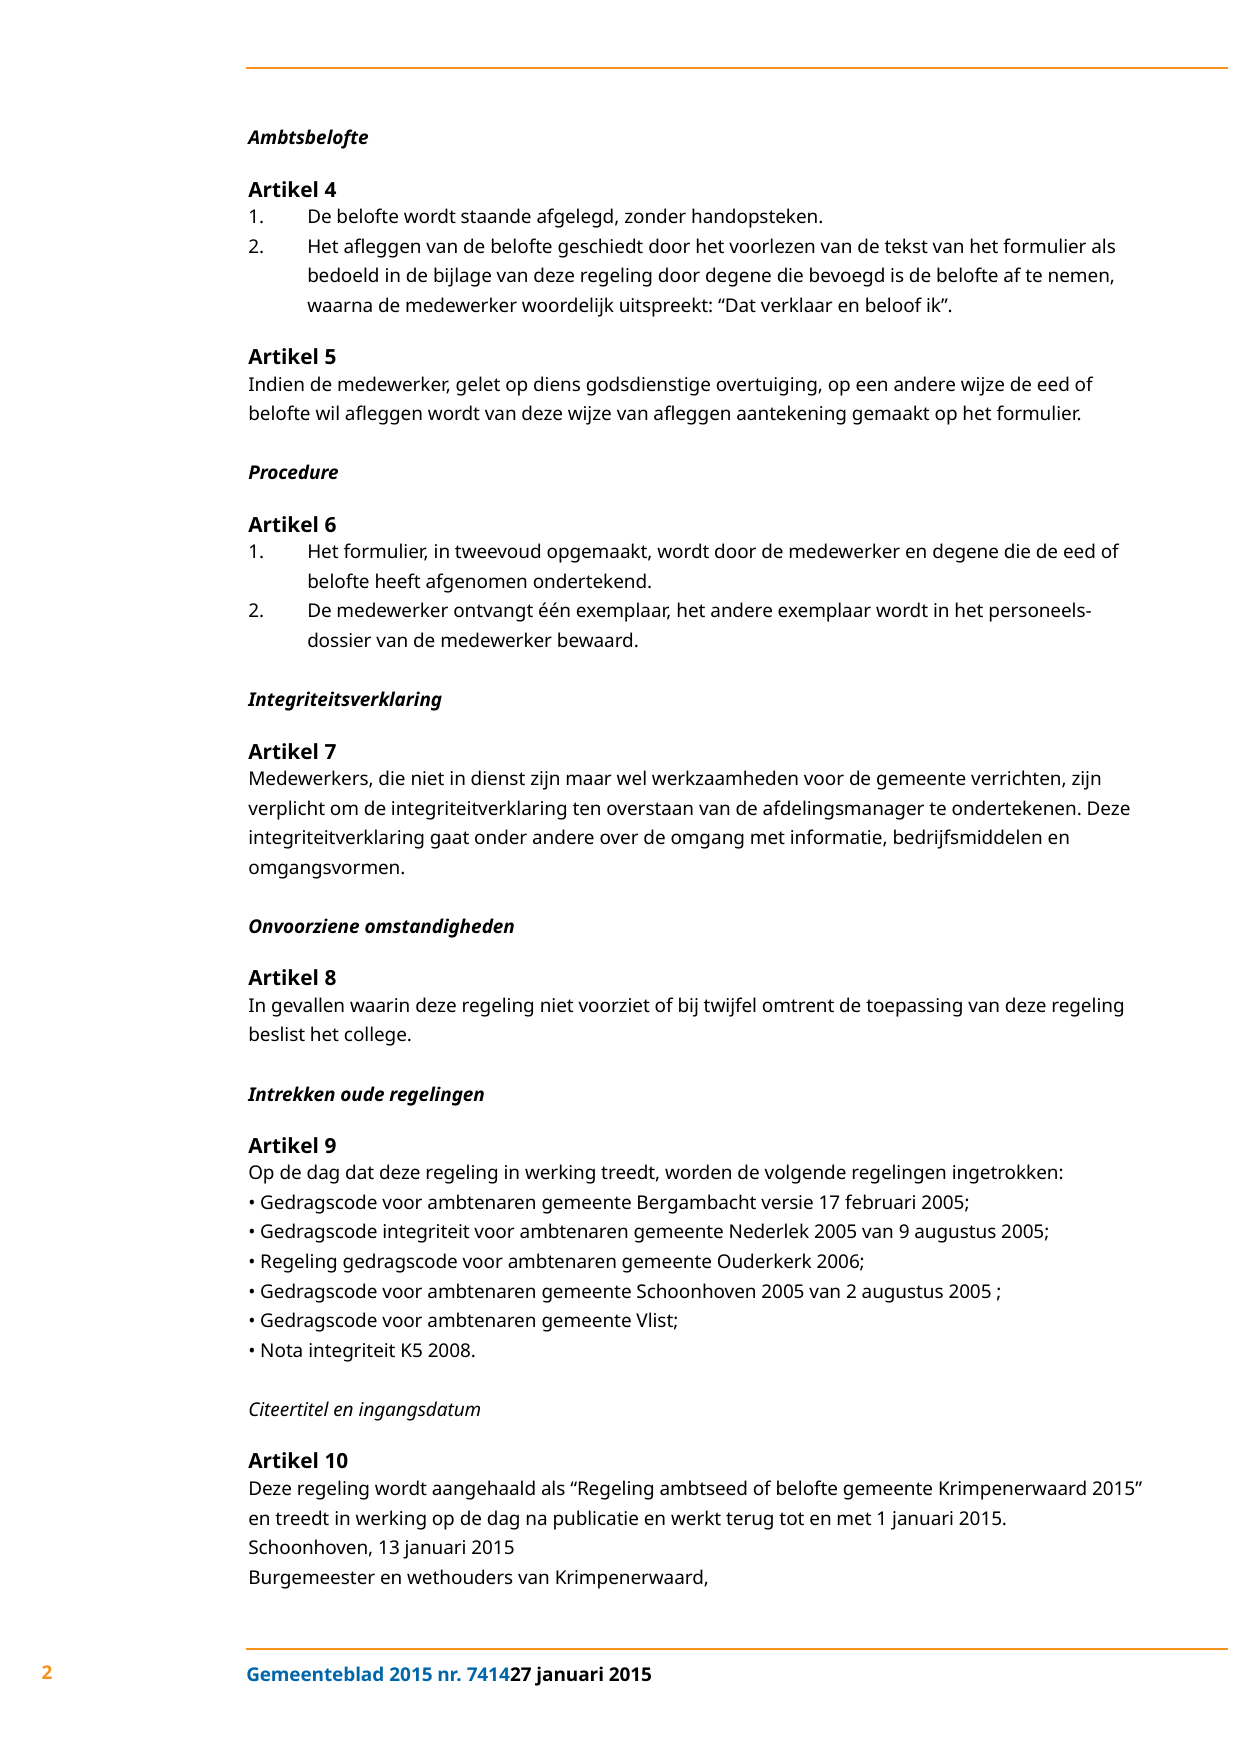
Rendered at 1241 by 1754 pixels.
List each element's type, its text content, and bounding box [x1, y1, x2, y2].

text Integriteitsverklaring [248, 686, 1152, 712]
text Intrekken oude regelingen [248, 1081, 1152, 1106]
text • Gedragscode voor ambtenaren gemeente Vlist; [248, 1307, 1152, 1333]
text Ambtsbelofte [248, 124, 1152, 150]
text Deze regeling wordt aangehaald als “Regeling ambtseed of belofte gemeente Krimpenerwaard 2015” en treedt in werking op de dag na publicatie en werkt terug tot en met 1 januari 2015. [248, 1475, 1152, 1530]
text • Regeling gedragscode voor ambtenaren gemeente Ouderkerk 2006; [248, 1248, 1152, 1274]
text In gevallen waarin deze regeling niet voorziet of bij twijfel omtrent de toepassing van deze regeling beslist het college. [248, 992, 1152, 1047]
text Schoonhoven, 13 januari 2015 [248, 1534, 1152, 1560]
picture [41, 47, 231, 172]
text Citeertitel en ingangsdatum [248, 1396, 1152, 1422]
text Onvoorziene omstandigheden [248, 913, 1152, 939]
text • Gedragscode voor ambtenaren gemeente Bergambacht versie 17 februari 2005; [248, 1189, 1152, 1215]
text Op de dag dat deze regeling in werking treedt, worden de volgende regelingen ingetrokken: [248, 1159, 1152, 1185]
text Artikel 9 [248, 1131, 1152, 1159]
text Artikel 6 [248, 510, 1152, 538]
text Indien de medewerker, gelet op diens godsdienstige overtuiging, op een andere wijze de eed of belofte wil afleggen wordt van deze wijze van afleggen aantekening gemaakt op het formulier. [248, 371, 1152, 426]
list Het afleggen van de belofte geschiedt door het voorlezen van de tekst van het formulier als bedoeld in de bijlage van deze regeling door degene die bevoegd is de belofte af te nemen, waarna de medewerker woordelijk uitspreekt: “Dat verklaar en beloof ik”. [248, 233, 1152, 318]
text Procedure [248, 459, 1152, 485]
text Artikel 10 [248, 1447, 1152, 1475]
text • Gedragscode integriteit voor ambtenaren gemeente Nederlek 2005 van 9 augustus 2005; [248, 1219, 1152, 1244]
text Artikel 5 [248, 342, 1152, 371]
text Artikel 8 [248, 963, 1152, 992]
text Burgemeester en wethouders van Krimpenerwaard, [248, 1564, 1152, 1589]
list De medewerker ontvangt één exemplaar, het andere exemplaar wordt in het personeels-dossier van de medewerker bewaard. [248, 598, 1152, 653]
text • Gedragscode voor ambtenaren gemeente Schoonhoven 2005 van 2 augustus 2005 ; [248, 1278, 1152, 1304]
list Het formulier, in tweevoud opgemaakt, wordt door de medewerker en degene die de eed of belofte heeft afgenomen ondertekend. [248, 538, 1152, 594]
text Medewerkers, die niet in dienst zijn maar wel werkzaamheden voor de gemeente verrichten, zijn verplicht om de integriteitverklaring ten overstaan van de afdelingsmanager te ondertekenen. Deze integriteitverklaring gaat onder andere over de omgang met informatie, bedrijfsmiddelen en omgangsvormen. [248, 765, 1152, 880]
list De belofte wordt staande afgelegd, zonder handopsteken. [248, 203, 1152, 229]
text Artikel 7 [248, 737, 1152, 765]
text Artikel 4 [248, 175, 1152, 203]
text • Nota integriteit K5 2008. [248, 1337, 1152, 1363]
